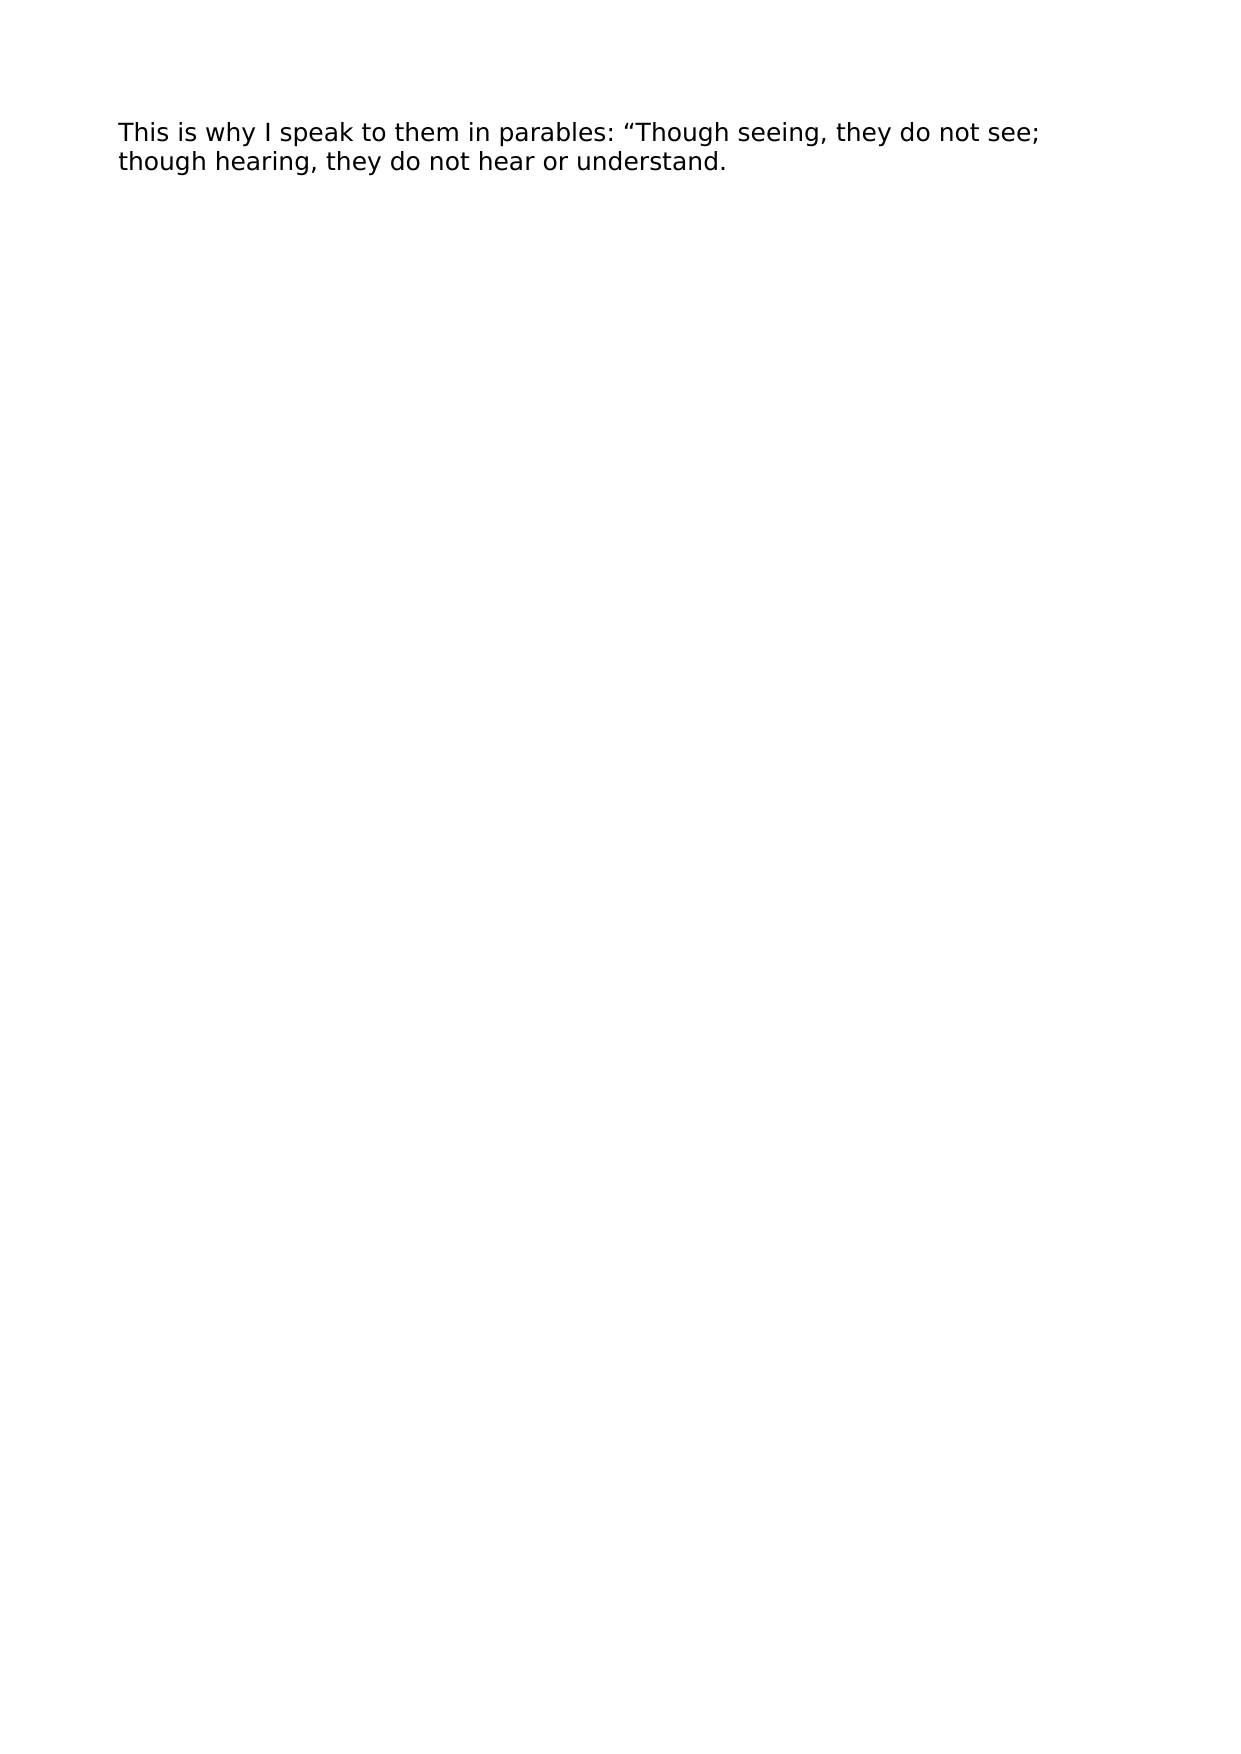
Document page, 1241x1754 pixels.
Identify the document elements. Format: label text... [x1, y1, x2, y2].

text This is why I speak to them in parables: “Though seeing, they do not see; though hearing, they do not hear or understand. [118, 118, 1122, 176]
